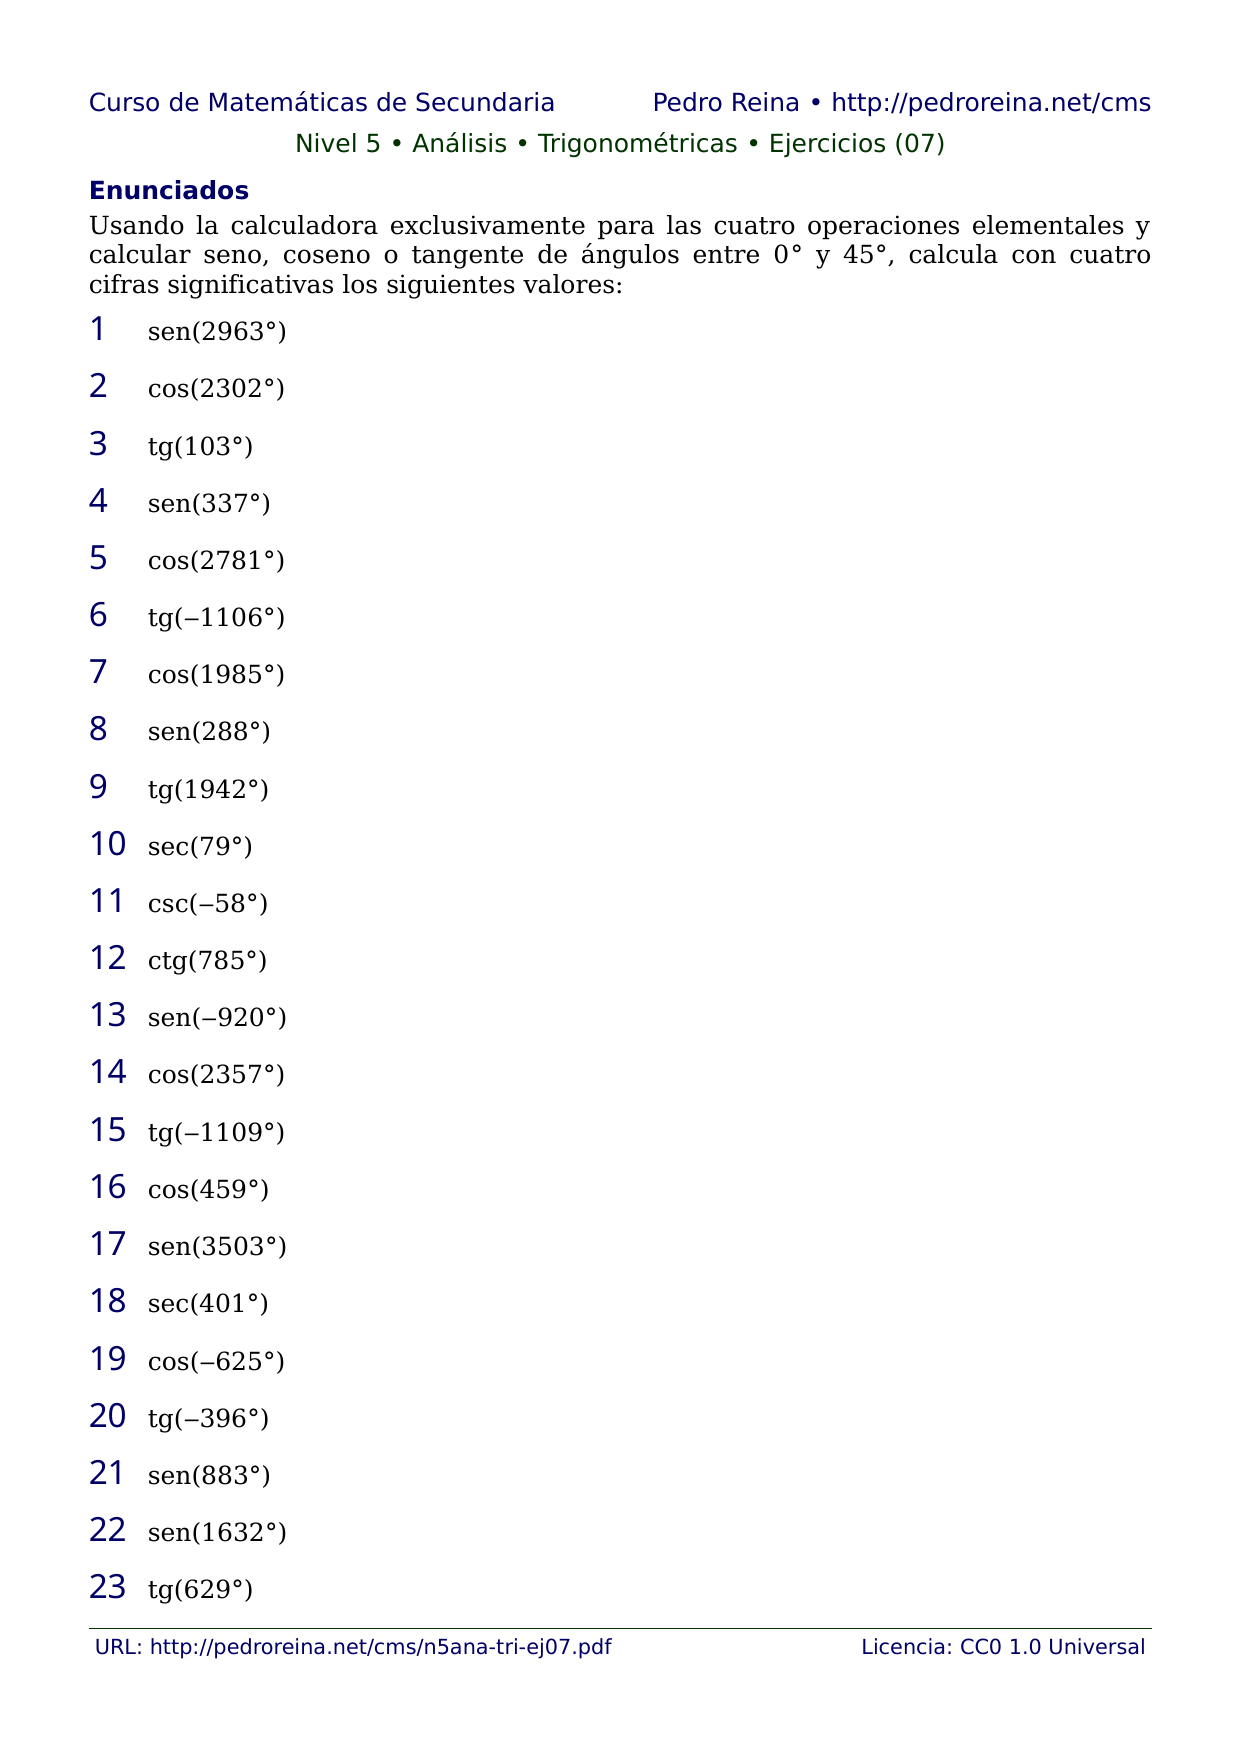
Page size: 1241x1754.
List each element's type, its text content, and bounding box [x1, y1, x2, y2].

list cos(1985°) [88, 648, 1152, 693]
list tg(1942°) [88, 762, 1152, 808]
text Nivel 5 • Análisis • Trigonométricas • Ejercicios (07) [88, 129, 1152, 159]
list sen(337°) [88, 476, 1152, 522]
list sen(288°) [88, 705, 1152, 751]
list cos(459°) [88, 1163, 1152, 1208]
list tg(‒396°) [88, 1391, 1152, 1437]
list tg(‒1109°) [88, 1106, 1152, 1151]
list cos(2357°) [88, 1048, 1152, 1094]
text Usando la calculadora exclusivamente para las cuatro operaciones elementales y calcular seno, coseno o tangente de ángulos entre 0° y 45°, calcula con cuatro cifras significativas los siguientes valores: [88, 211, 1152, 299]
list tg(‒1106°) [88, 591, 1152, 636]
list ctg(785°) [88, 934, 1152, 979]
text Enunciados [88, 176, 1152, 206]
list sec(401°) [88, 1277, 1152, 1322]
list sen(883°) [88, 1449, 1152, 1494]
list tg(103°) [88, 419, 1152, 465]
list tg(629°) [88, 1563, 1152, 1608]
list cos(2302°) [88, 362, 1152, 407]
list sen(1632°) [88, 1506, 1152, 1551]
text Curso de Matemáticas de Secundaria Pedro Reina • http://pedroreina.net/cms [88, 88, 1152, 118]
list sen(‒920°) [88, 991, 1152, 1037]
list sen(3503°) [88, 1220, 1152, 1265]
list sec(79°) [88, 819, 1152, 865]
list sen(2963°) [88, 305, 1152, 350]
list csc(‒58°) [88, 877, 1152, 922]
list cos(2781°) [88, 534, 1152, 579]
list cos(‒625°) [88, 1334, 1152, 1380]
